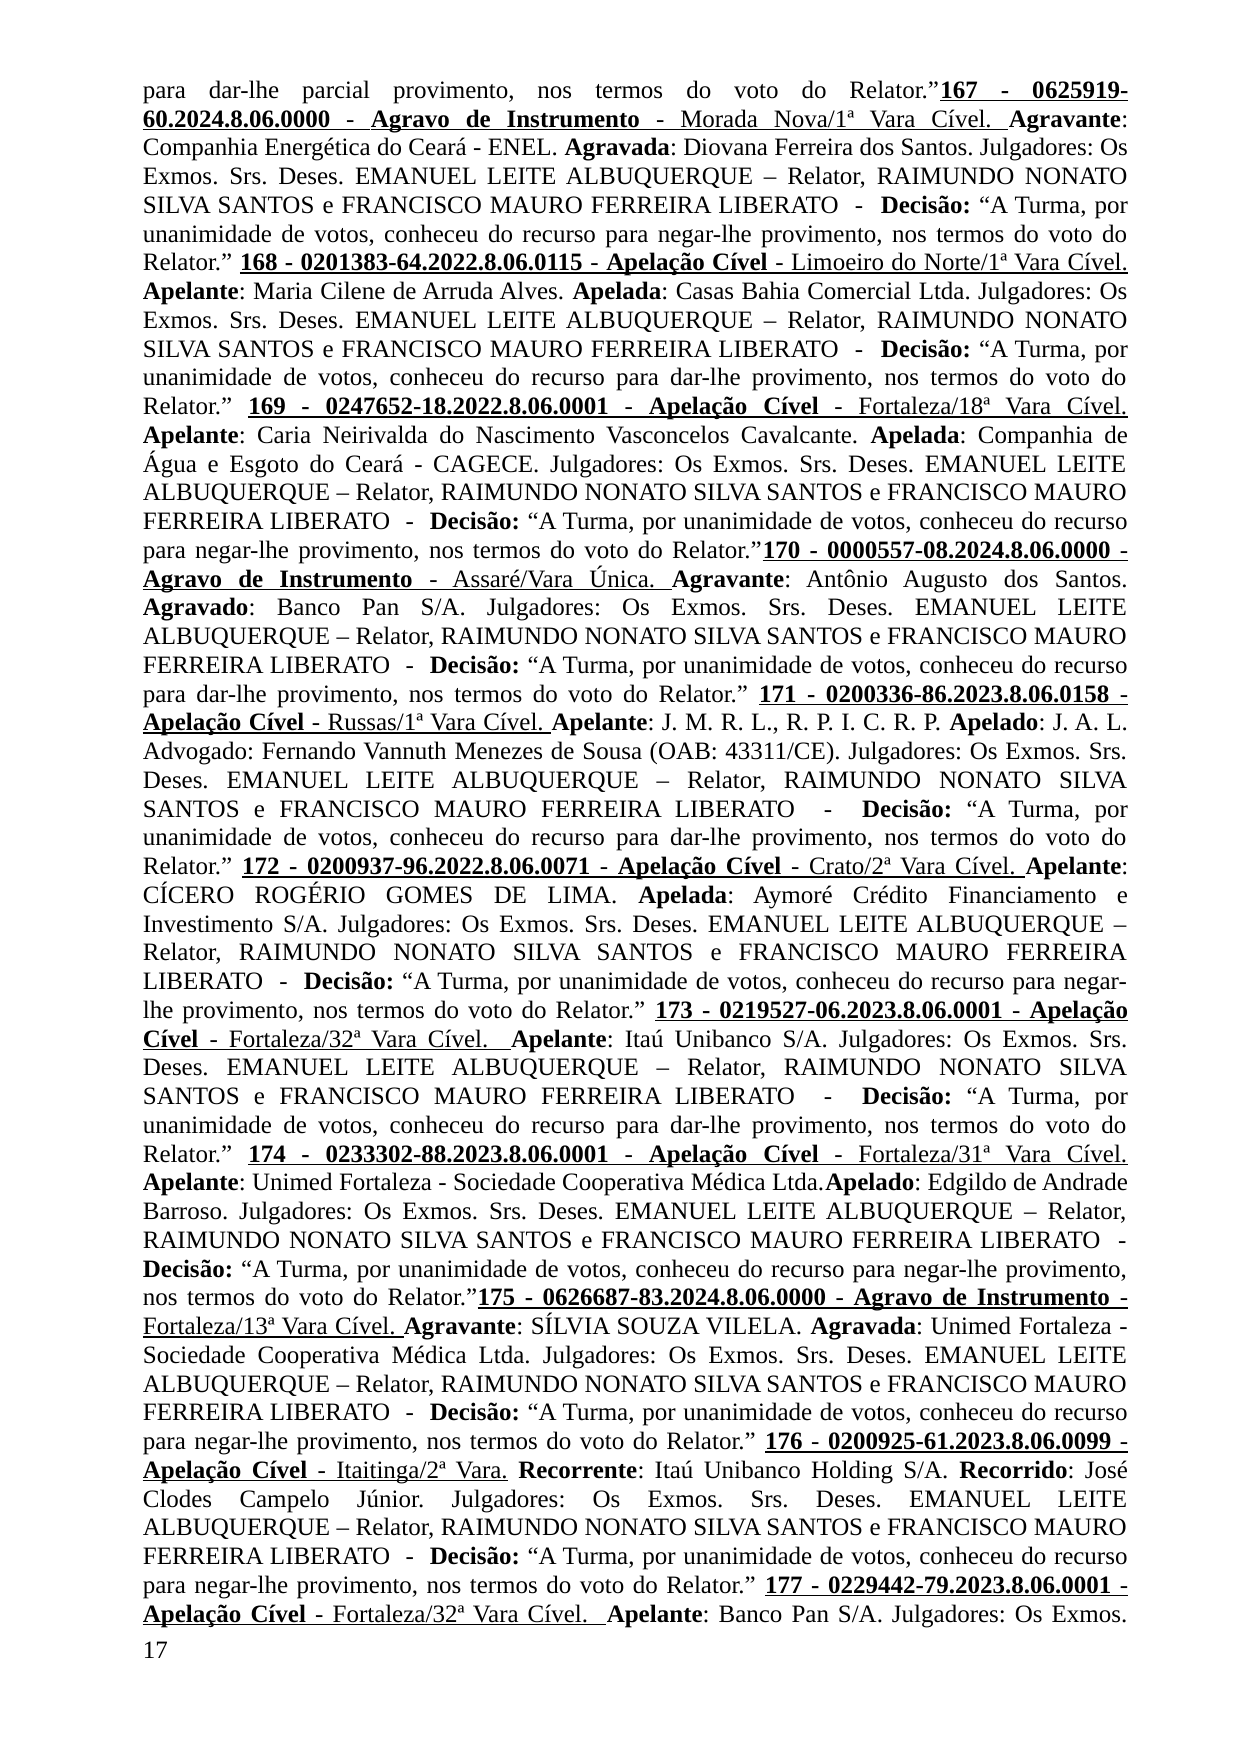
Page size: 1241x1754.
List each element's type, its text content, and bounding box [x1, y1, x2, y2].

text para dar-lhe parcial provimento, nos termos do voto do Relator.”167 - 0625919-60.2024.8.06.0000 - Agravo de Instrumento - Morada Nova/1ª Vara Cível. Agravante: Companhia Energética do Ceará - ENEL. Agravada: Diovana Ferreira dos Santos. Julgadores: Os Exmos. Srs. Deses. EMANUEL LEITE ALBUQUERQUE – Relator, RAIMUNDO NONATO SILVA SANTOS e FRANCISCO MAURO FERREIRA LIBERATO - Decisão: “A Turma, por unanimidade de votos, conheceu do recurso para negar-lhe provimento, nos termos do voto do Relator.” 168 - 0201383-64.2022.8.06.0115 - Apelação Cível - Limoeiro do Norte/1ª Vara Cível. Apelante: Maria Cilene de Arruda Alves. Apelada: Casas Bahia Comercial Ltda. Julgadores: Os Exmos. Srs. Deses. EMANUEL LEITE ALBUQUERQUE – Relator, RAIMUNDO NONATO SILVA SANTOS e FRANCISCO MAURO FERREIRA LIBERATO - Decisão: “A Turma, por unanimidade de votos, conheceu do recurso para dar-lhe provimento, nos termos do voto do Relator.” 169 - 0247652-18.2022.8.06.0001 - Apelação Cível - Fortaleza/18ª Vara Cível. Apelante: Caria Neirivalda do Nascimento Vasconcelos Cavalcante. Apelada: Companhia de Água e Esgoto do Ceará - CAGECE. Julgadores: Os Exmos. Srs. Deses. EMANUEL LEITE ALBUQUERQUE – Relator, RAIMUNDO NONATO SILVA SANTOS e FRANCISCO MAURO FERREIRA LIBERATO - Decisão: “A Turma, por unanimidade de votos, conheceu do recurso para negar-lhe provimento, nos termos do voto do Relator.”170 - 0000557-08.2024.8.06.0000 - Agravo de Instrumento - Assaré/Vara Única. Agravante: Antônio Augusto dos Santos. Agravado: Banco Pan S/A. Julgadores: Os Exmos. Srs. Deses. EMANUEL LEITE ALBUQUERQUE – Relator, RAIMUNDO NONATO SILVA SANTOS e FRANCISCO MAURO FERREIRA LIBERATO - Decisão: “A Turma, por unanimidade de votos, conheceu do recurso para dar-lhe provimento, nos termos do voto do Relator.” 171 - 0200336-86.2023.8.06.0158 - Apelação Cível - Russas/1ª Vara Cível. Apelante: J. M. R. L., R. P. I. C. R. P. Apelado: J. A. L. Advogado: Fernando Vannuth Menezes de Sousa (OAB: 43311/CE). Julgadores: Os Exmos. Srs. Deses. EMANUEL LEITE ALBUQUERQUE – Relator, RAIMUNDO NONATO SILVA SANTOS e FRANCISCO MAURO FERREIRA LIBERATO - Decisão: “A Turma, por unanimidade de votos, conheceu do recurso para dar-lhe provimento, nos termos do voto do Relator.” 172 - 0200937-96.2022.8.06.0071 - Apelação Cível - Crato/2ª Vara Cível. Apelante: CÍCERO ROGÉRIO GOMES DE LIMA. Apelada: Aymoré Crédito Financiamento e Investimento S/A. Julgadores: Os Exmos. Srs. Deses. EMANUEL LEITE ALBUQUERQUE – Relator, RAIMUNDO NONATO SILVA SANTOS e FRANCISCO MAURO FERREIRA LIBERATO - Decisão: “A Turma, por unanimidade de votos, conheceu do recurso para negar-lhe provimento, nos termos do voto do Relator.” 173 - 0219527-06.2023.8.06.0001 - Apelação Cível - Fortaleza/32ª Vara Cível. Apelante: Itaú Unibanco S/A. Julgadores: Os Exmos. Srs. Deses. EMANUEL LEITE ALBUQUERQUE – Relator, RAIMUNDO NONATO SILVA SANTOS e FRANCISCO MAURO FERREIRA LIBERATO - Decisão: “A Turma, por unanimidade de votos, conheceu do recurso para dar-lhe provimento, nos termos do voto do Relator.” 174 - 0233302-88.2023.8.06.0001 - Apelação Cível - Fortaleza/31ª Vara Cível. Apelante: Unimed Fortaleza - Sociedade Cooperativa Médica Ltda.Apelado: Edgildo de Andrade Barroso. Julgadores: Os Exmos. Srs. Deses. EMANUEL LEITE ALBUQUERQUE – Relator, RAIMUNDO NONATO SILVA SANTOS e FRANCISCO MAURO FERREIRA LIBERATO - Decisão: “A Turma, por unanimidade de votos, conheceu do recurso para negar-lhe provimento, nos termos do voto do Relator.”175 - 0626687-83.2024.8.06.0000 - Agravo de Instrumento - Fortaleza/13ª Vara Cível. Agravante: SÍLVIA SOUZA VILELA. Agravada: Unimed Fortaleza - Sociedade Cooperativa Médica Ltda. Julgadores: Os Exmos. Srs. Deses. EMANUEL LEITE ALBUQUERQUE – Relator, RAIMUNDO NONATO SILVA SANTOS e FRANCISCO MAURO FERREIRA LIBERATO - Decisão: “A Turma, por unanimidade de votos, conheceu do recurso para negar-lhe provimento, nos termos do voto do Relator.” 176 - 0200925-61.2023.8.06.0099 - Apelação Cível - Itaitinga/2ª Vara. Recorrente: Itaú Unibanco Holding S/A. Recorrido: José Clodes Campelo Júnior. Julgadores: Os Exmos. Srs. Deses. EMANUEL LEITE ALBUQUERQUE – Relator, RAIMUNDO NONATO SILVA SANTOS e FRANCISCO MAURO FERREIRA LIBERATO - Decisão: “A Turma, por unanimidade de votos, conheceu do recurso para negar-lhe provimento, nos termos do voto do Relator.” 177 - 0229442-79.2023.8.06.0001 - Apelação Cível - Fortaleza/32ª Vara Cível. Apelante: Banco Pan S/A. Julgadores: Os Exmos. [143, 75, 1128, 1627]
